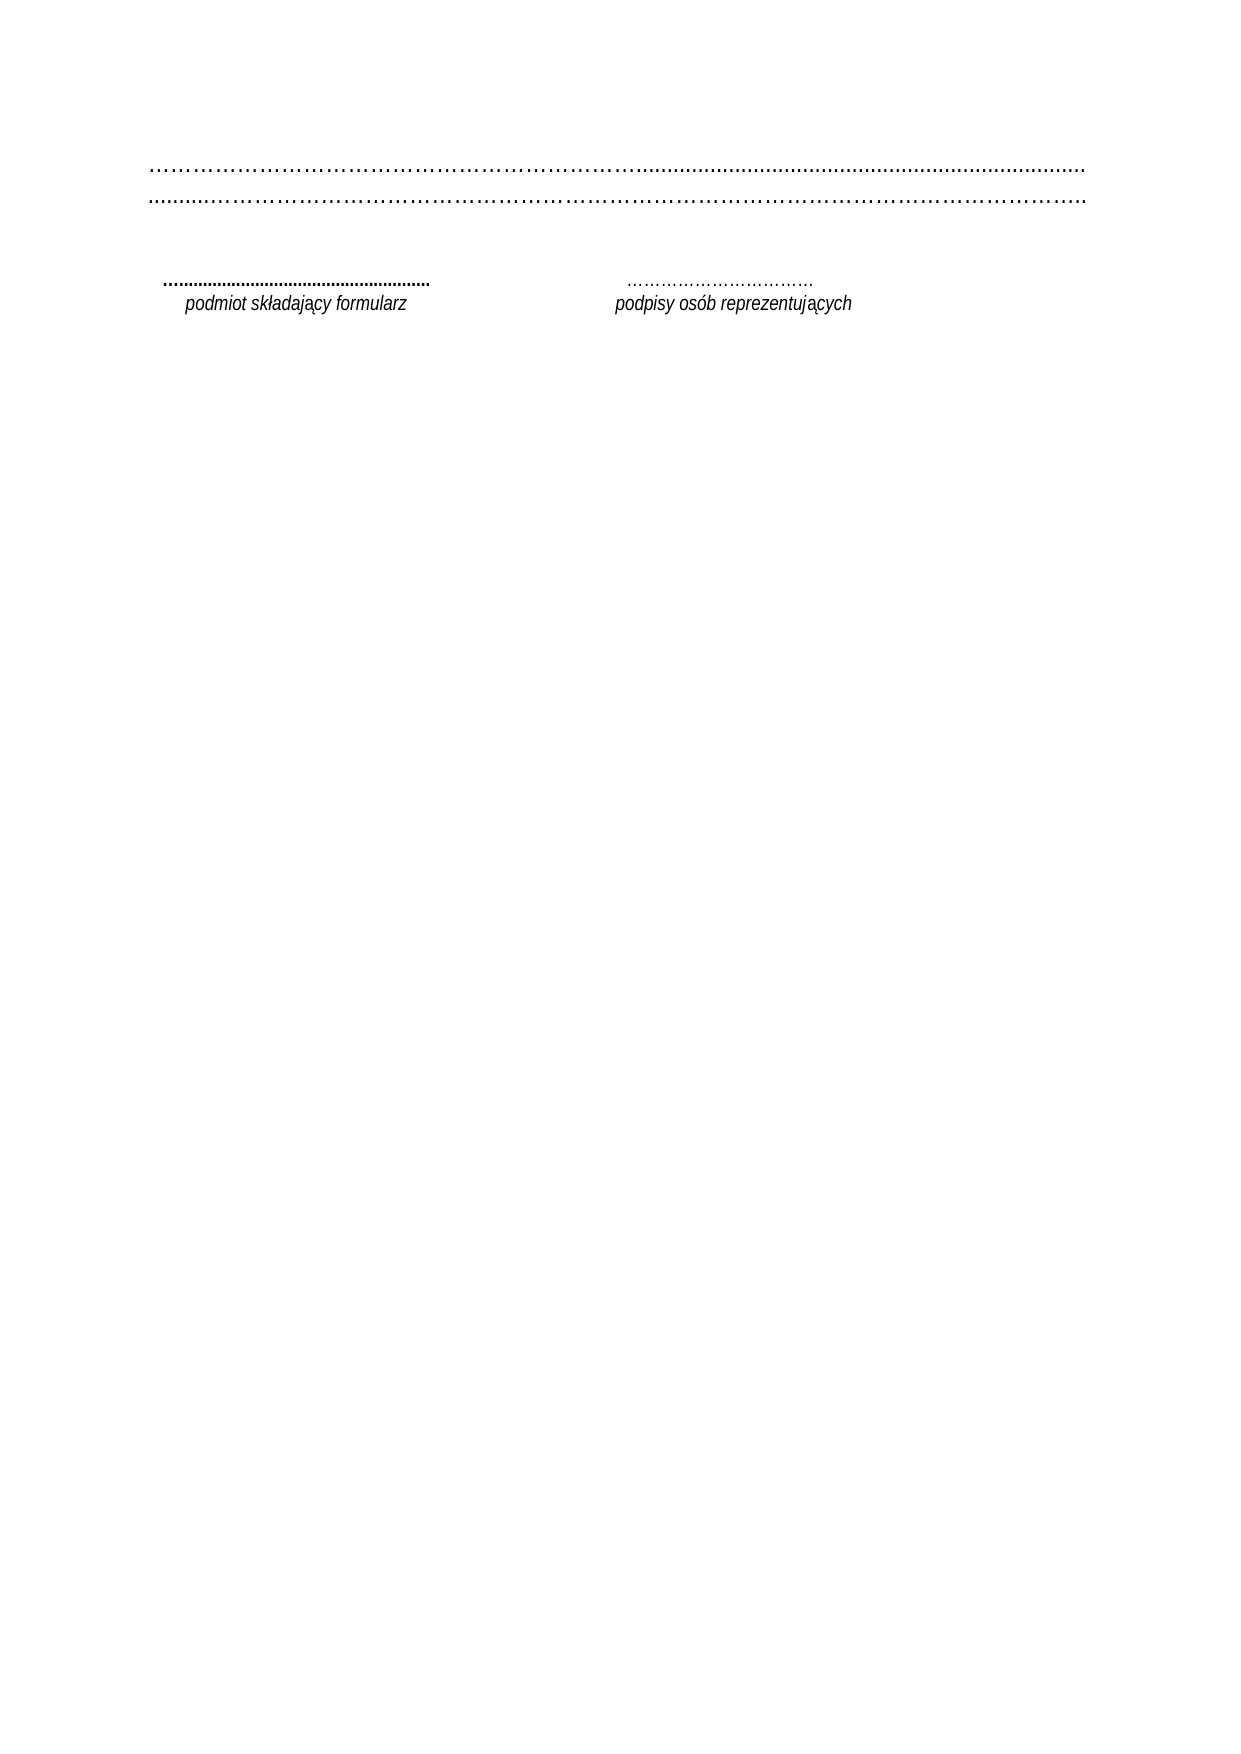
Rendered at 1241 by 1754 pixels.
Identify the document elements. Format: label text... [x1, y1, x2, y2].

text …..................................................... …………………………… [148, 267, 1093, 291]
text podmiot składający formularz podpisy osób reprezentujących [148, 291, 1093, 315]
text …………………………………………………………...................................................................................……………………………………………………………………………………………………….. [148, 148, 1093, 210]
